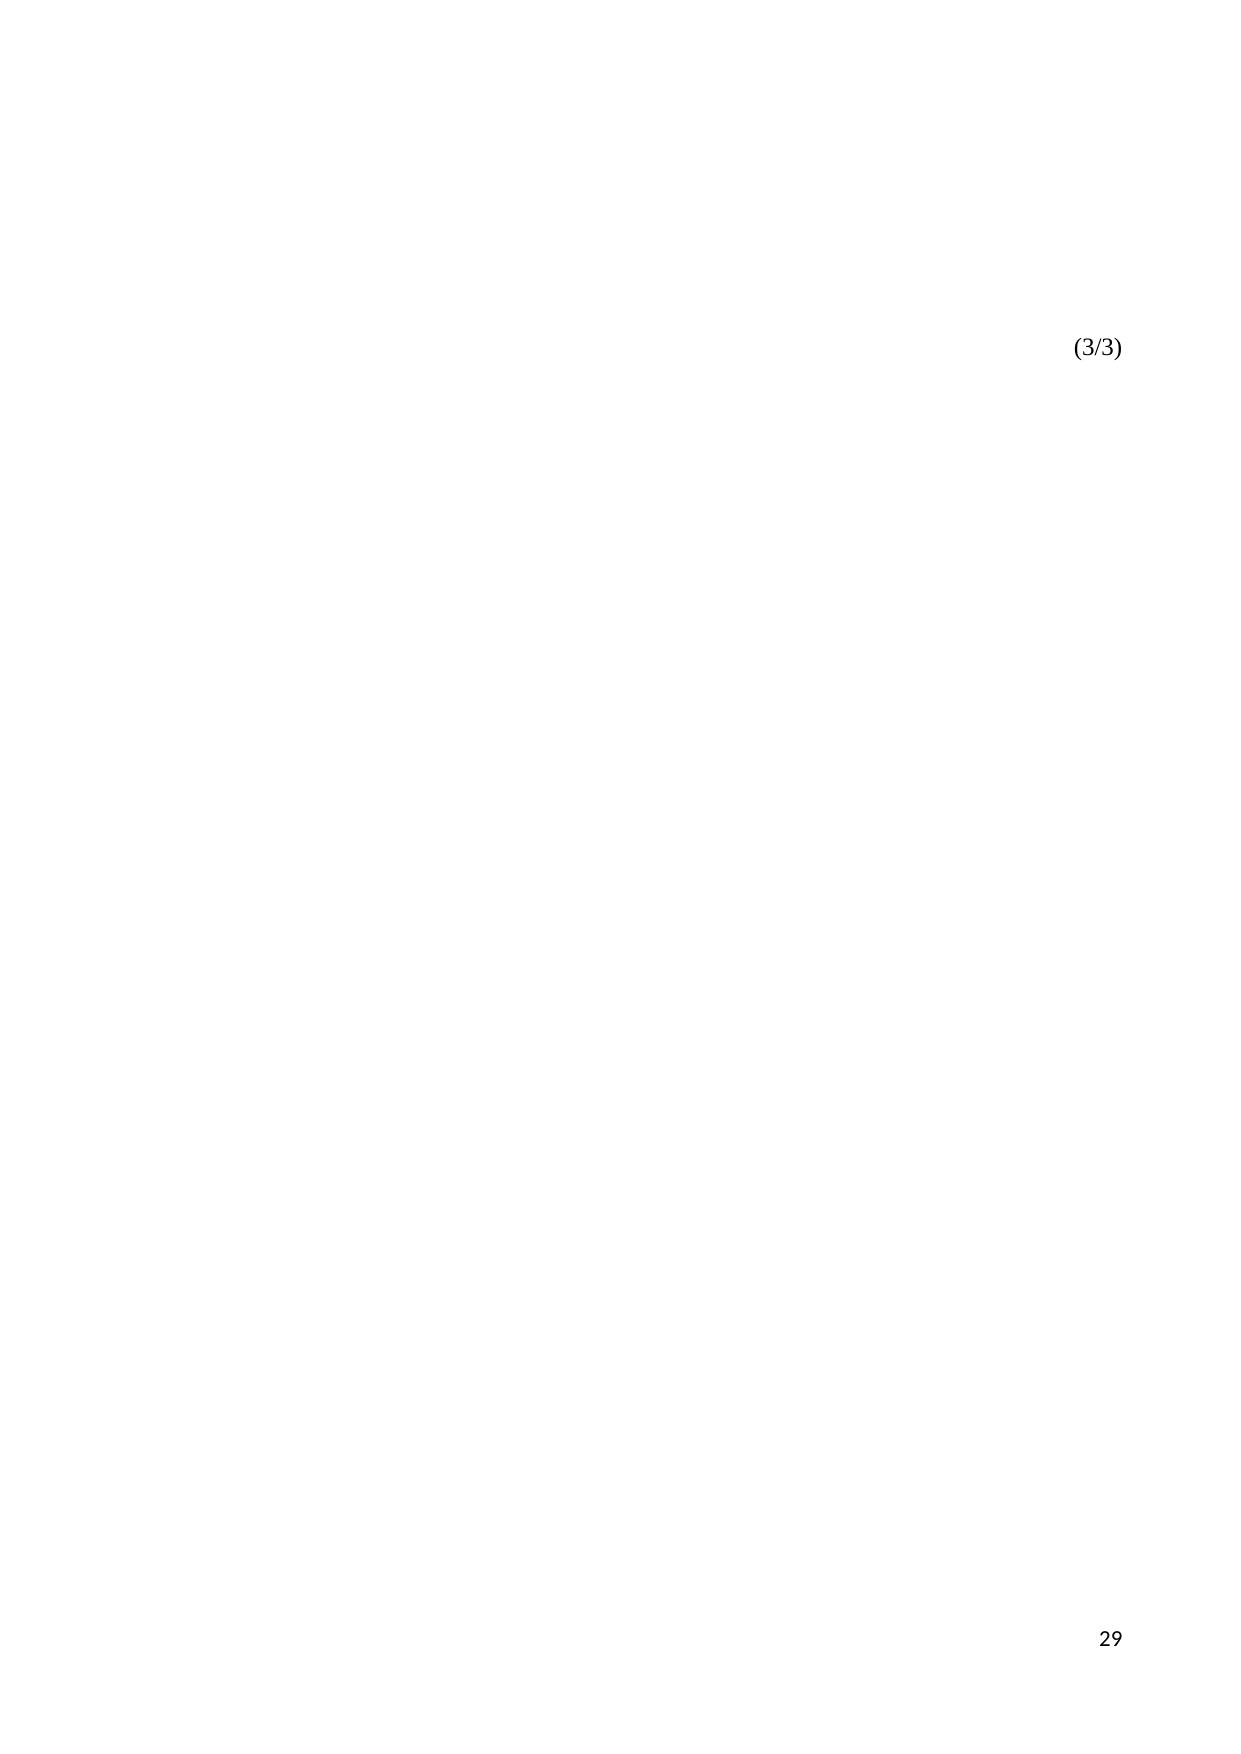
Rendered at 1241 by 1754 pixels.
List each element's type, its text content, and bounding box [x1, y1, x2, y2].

text (3/3) [177, 332, 1122, 361]
